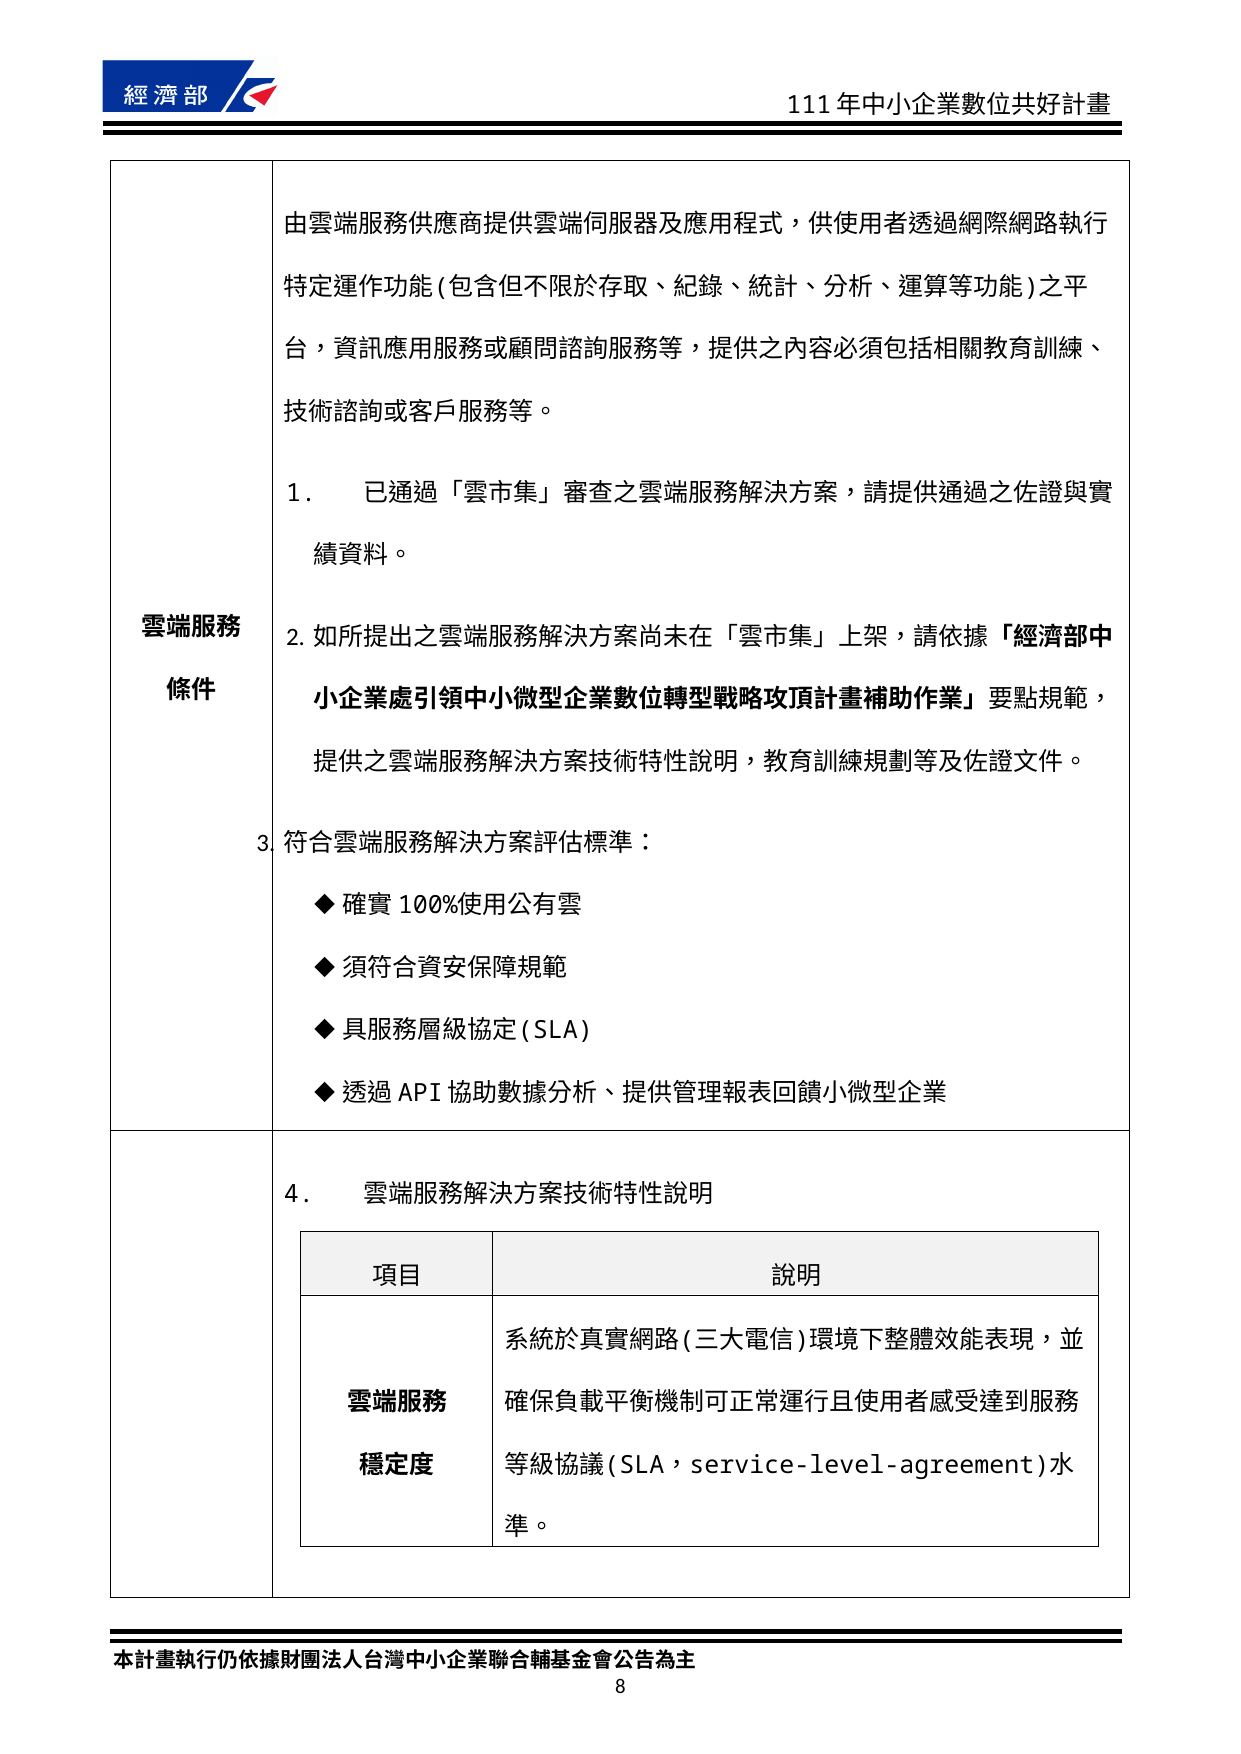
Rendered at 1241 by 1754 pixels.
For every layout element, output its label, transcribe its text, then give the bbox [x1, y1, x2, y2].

table_cell 雲端服務 穩定度 [301, 1296, 492, 1546]
table_cell [111, 1131, 272, 1597]
table_header 說明 [493, 1232, 1098, 1294]
table_cell 系統於真實網路(三大電信)環境下整體效能表現，並確保負載平衡機制可正常運行且使用者感受達到服務等級協議(SLA，service-level-agreement)水準。 [493, 1296, 1098, 1546]
table_header 項目 [301, 1232, 492, 1294]
table_cell 雲端服務 條件 [111, 161, 272, 1130]
table_cell 雲端服務解決方案技術特性說明 [273, 1131, 1129, 1597]
table_cell 由雲端服務供應商提供雲端伺服器及應用程式，供使用者透過網際網路執行特定運作功能(包含但不限於存取、紀錄、統計、分析、運算等功能)之平台，資訊應用服務或顧問諮詢服務等，提供之內容必須包括相關教育訓練、技術諮詢或客戶服務等。 已通過「雲市集」審查之雲端服務解決方案，請提供通過之佐證與實績資料。 如所提出之雲端服務解決方案尚未在「雲市集」上架，請依據「經濟部中小企業處引領中小微型企業數位轉型戰略攻頂計畫補助作業」要點規範，提供之雲端服務解決方案技術特性說明，教育訓練規劃等及佐證文件。 符合雲端服務解決方案評估標準： 確實100%使用公有雲 須符合資安保障規範 具服務層級協定(SLA) 透過API協助數據分析、提供管理報表回饋小微型企業 [273, 161, 1129, 1130]
